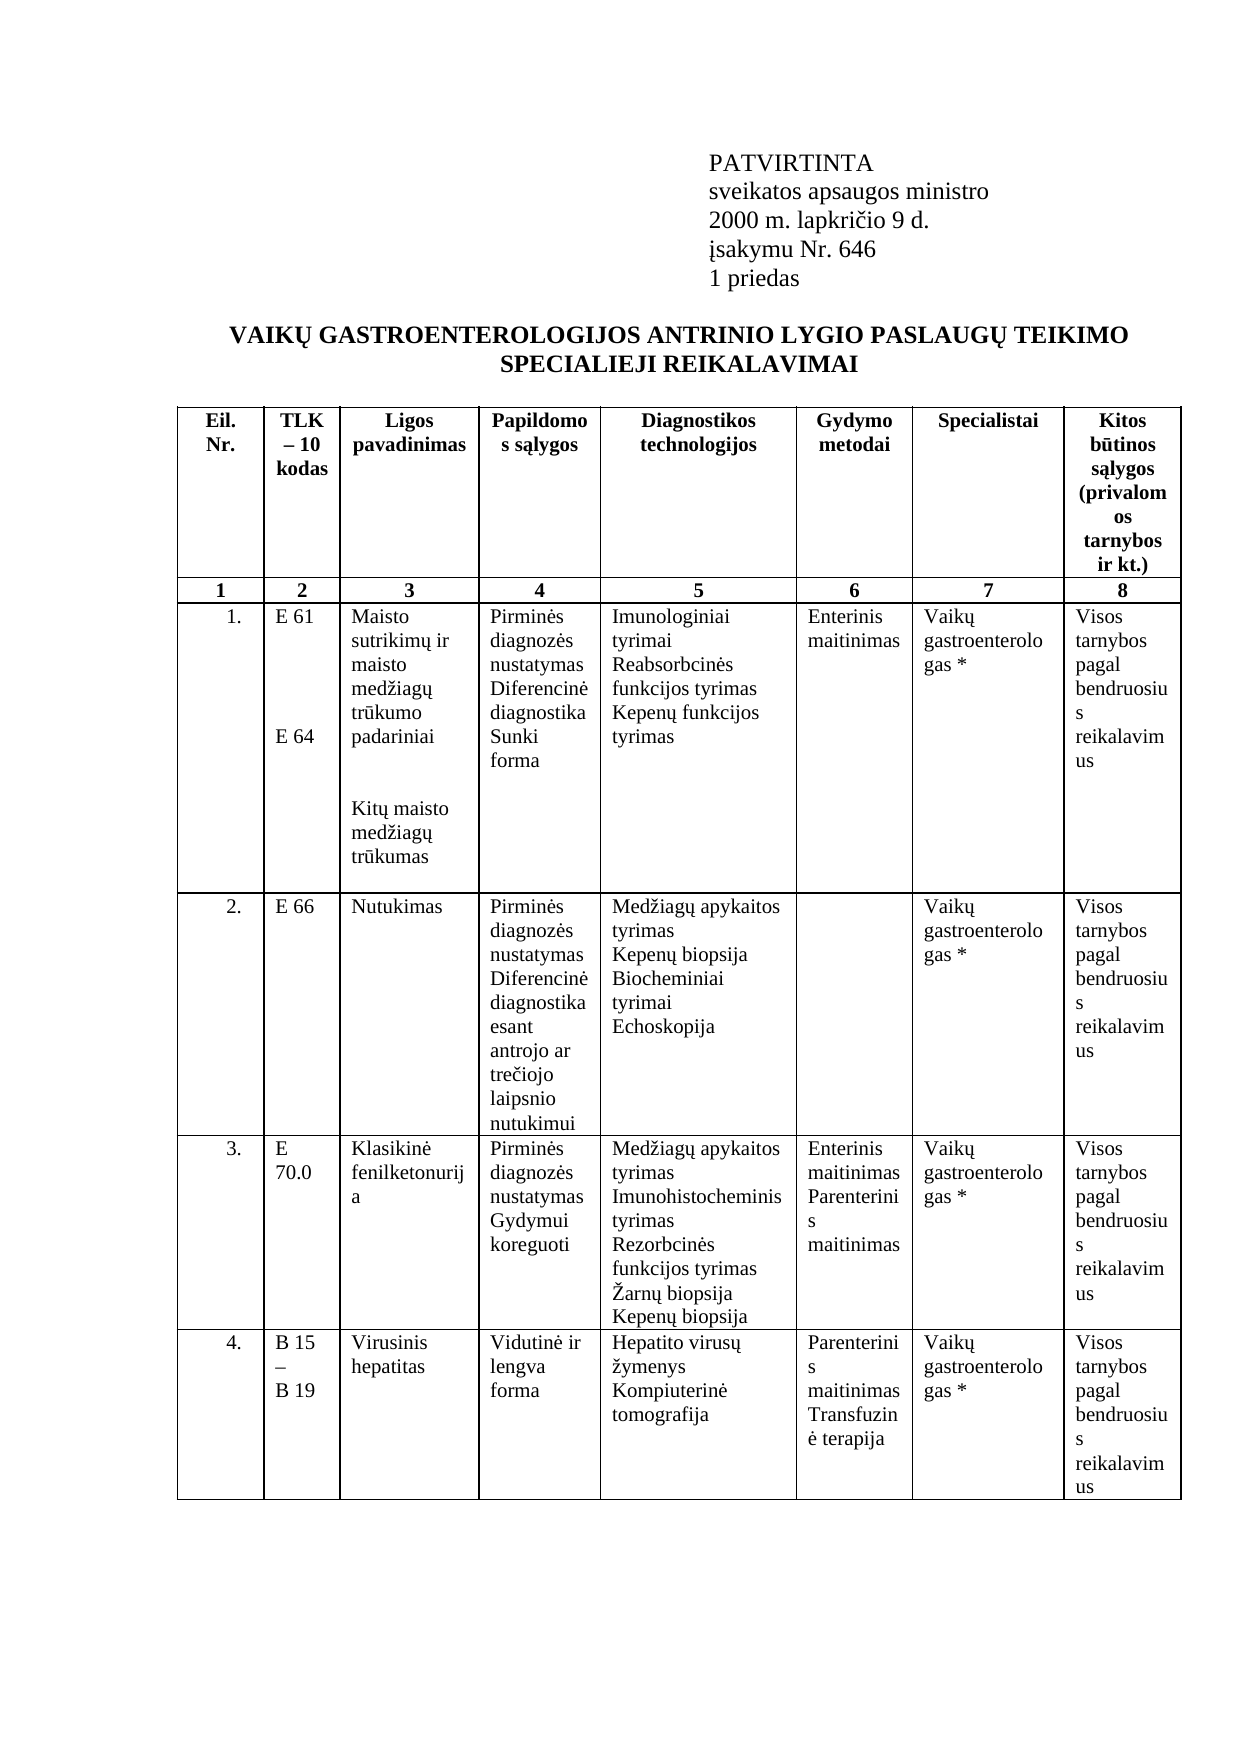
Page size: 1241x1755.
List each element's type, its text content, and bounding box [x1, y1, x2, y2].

table_cell Pirminės diagnozės nustatymas Diferencinė diagnostika esant antrojo ar trečiojo laipsnio nutukimui [480, 894, 600, 1134]
table_cell Medžiagų apykaitos tyrimas Imunohistocheminis tyrimas Rezorbcinės funkcijos tyrimas Žarnų biopsija Kepenų biopsija [601, 1136, 796, 1328]
table_cell Vaikų gastroenterologas * [913, 1330, 1063, 1498]
table_cell Vidutinė ir lengva forma [480, 1330, 600, 1498]
table_cell Visos tarnybos pagal bendruosius reikalavimus [1065, 1136, 1180, 1328]
table_cell Imunologiniai tyrimai Reabsorbcinės funkcijos tyrimas Kepenų funkcijos tyrimas [601, 604, 796, 892]
table_cell Pirminės diagnozės nustatymas Diferencinė diagnostika Sunki forma [480, 604, 600, 892]
table_cell 2. [178, 894, 263, 1134]
table_cell 4. [178, 1330, 263, 1498]
table_cell 2 [265, 578, 339, 602]
table_cell 3. [178, 1136, 263, 1328]
table_cell Enterinis maitinimas [797, 604, 912, 892]
table_cell Vaikų gastroenterologas * [913, 894, 1063, 1134]
table_cell Vaikų gastroenterologas * [913, 1136, 1063, 1328]
table_header Ligos pavadinimas [341, 408, 478, 576]
table_cell Enterinis maitinimas Parenterinis maitinimas [797, 1136, 912, 1328]
table_cell B 15 – B 19 [265, 1330, 339, 1498]
table_cell Virusinis hepatitas [341, 1330, 478, 1498]
table_cell Parenterinis maitinimas Transfuzinė terapija [797, 1330, 912, 1498]
text PATVIRTINTA [177, 148, 1181, 176]
table_cell Maisto sutrikimų ir maisto medžiagų trūkumo padariniai Kitų maisto medžiagų trūkumas [341, 604, 478, 892]
table_cell Visos tarnybos pagal bendruosius reikalavimus [1065, 604, 1180, 892]
table_cell 1 [178, 578, 263, 602]
table_cell Pirminės diagnozės nustatymas Gydymui koreguoti [480, 1136, 600, 1328]
table_cell Visos tarnybos pagal bendruosius reikalavimus [1065, 1330, 1180, 1498]
table_cell E 66 [265, 894, 339, 1134]
table_cell 7 [913, 578, 1063, 602]
table_cell 5 [601, 578, 796, 602]
table_cell 3 [341, 578, 478, 602]
table_cell 1. [178, 604, 263, 892]
table_cell E 70.0 [265, 1136, 339, 1328]
table_cell Nutukimas [341, 894, 478, 1134]
table_cell Vaikų gastroenterologas * [913, 604, 1063, 892]
table_header Diagnostikos technologijos [601, 408, 796, 576]
text 2000 m. lapkričio 9 d. [177, 205, 1181, 234]
table_cell 8 [1065, 578, 1180, 602]
text 1 priedas [177, 263, 1181, 291]
table_header Papildomos sąlygos [480, 408, 600, 576]
table_cell E 61 E 64 [265, 604, 339, 892]
text sveikatos apsaugos ministro [177, 176, 1181, 205]
table_cell [797, 894, 912, 1134]
table_cell Klasikinė fenilketonurija [341, 1136, 478, 1328]
table_cell Medžiagų apykaitos tyrimas Kepenų biopsija Biocheminiai tyrimai Echoskopija [601, 894, 796, 1134]
text įsakymu Nr. 646 [177, 234, 1181, 263]
table_header Eil. Nr. [178, 408, 263, 576]
table_header Specialistai [913, 408, 1063, 576]
table_header Gydymo metodai [797, 408, 912, 576]
table_cell 4 [480, 578, 600, 602]
table_cell Hepatito virusų žymenys Kompiuterinė tomografija [601, 1330, 796, 1498]
table_header Kitos būtinos sąlygos (privalomos tarnybos ir kt.) [1065, 408, 1180, 576]
text vaikų GASTROENTEROLOGIJOS ANTRINIO LYGIO PASLAUGŲ TEIKIMO SPECIALIEJI REIKALAVIMAI [177, 320, 1181, 378]
table_cell 6 [797, 578, 912, 602]
table_cell Visos tarnybos pagal bendruosius reikalavimus [1065, 894, 1180, 1134]
table_header TLK – 10 kodas [265, 408, 339, 576]
